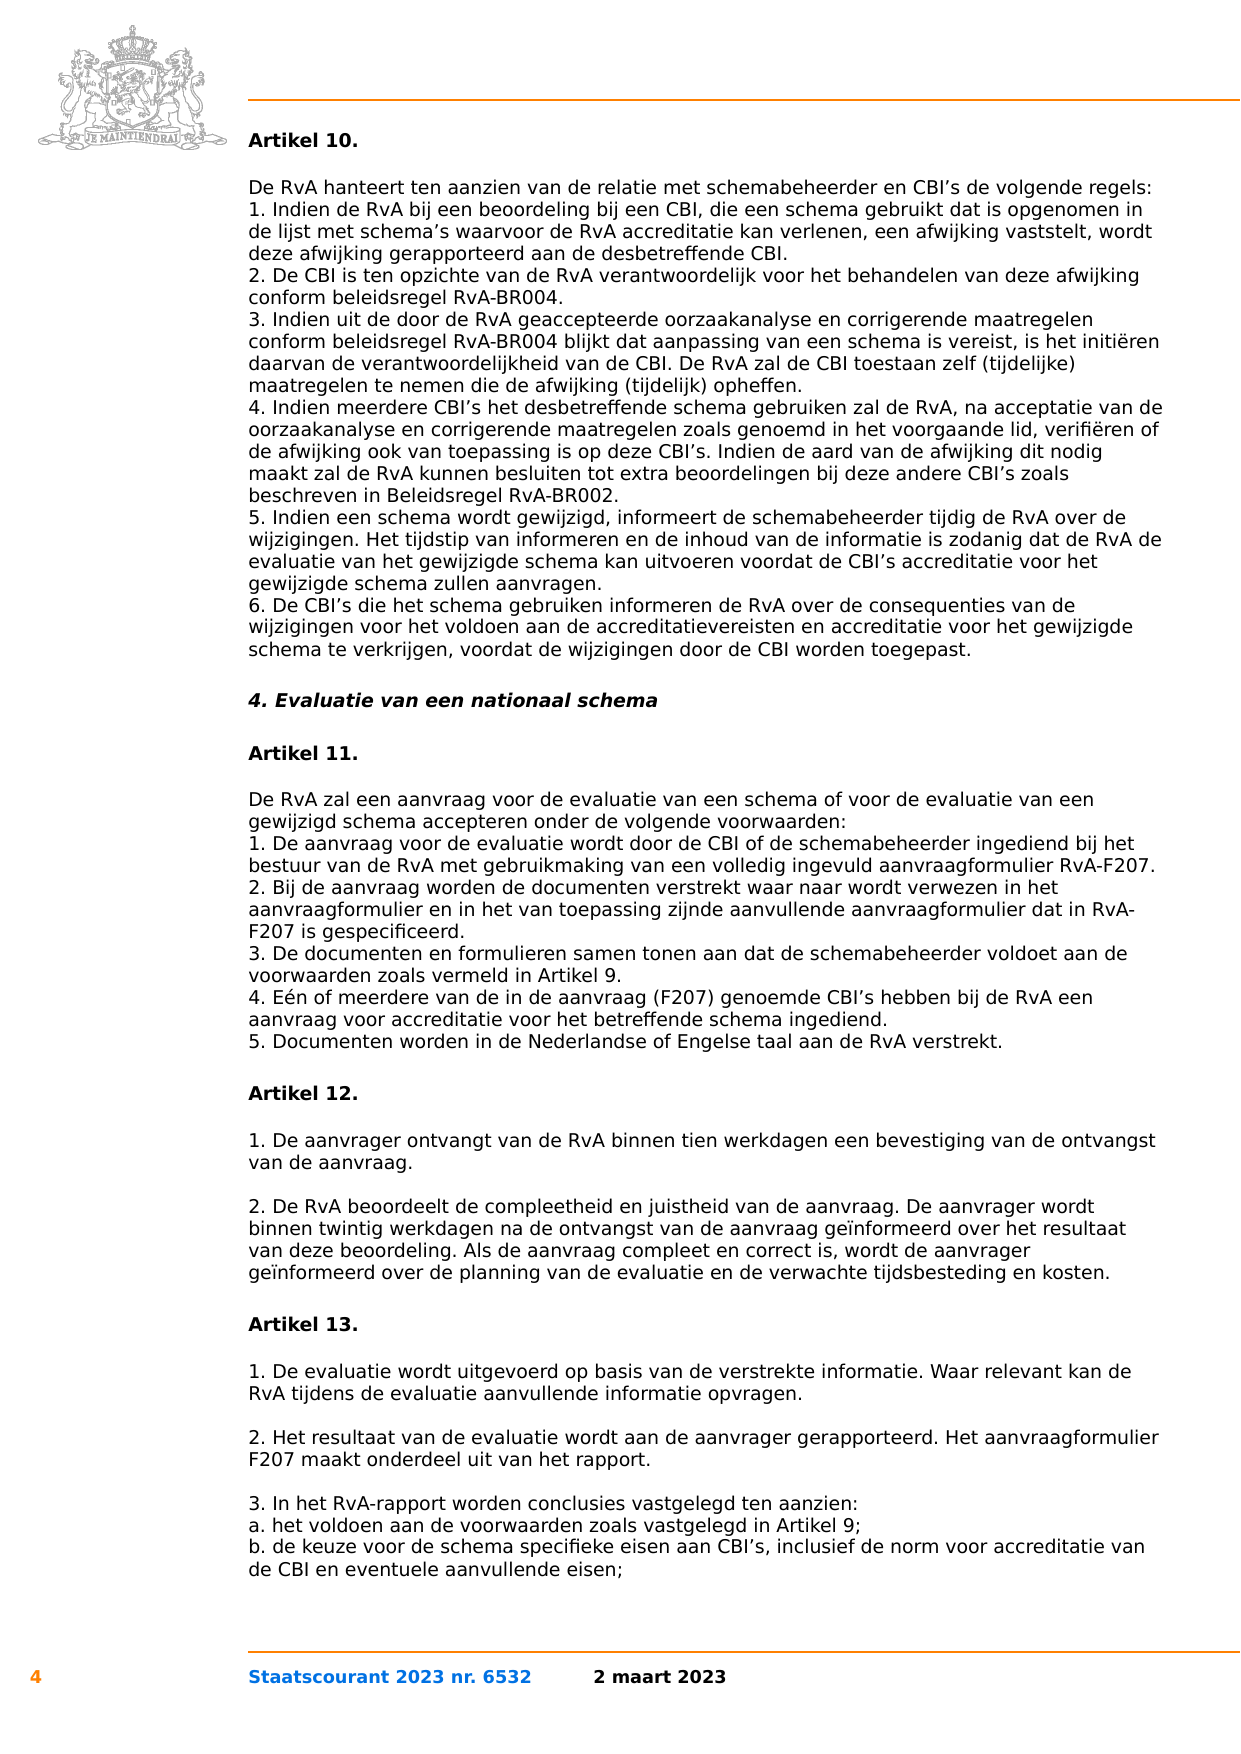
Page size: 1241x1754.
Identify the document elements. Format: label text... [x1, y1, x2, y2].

text b. de keuze voor de schema specifieke eisen aan CBI’s, inclusief de norm voor accreditatie van de CBI en eventuele aanvullende eisen; [248, 1536, 1163, 1580]
text 3. De documenten en formulieren samen tonen aan dat de schemabeheerder voldoet aan de voorwaarden zoals vermeld in Artikel 9. [248, 943, 1163, 987]
text 5. Indien een schema wordt gewijzigd, informeert de schemabeheerder tijdig de RvA over de wijzigingen. Het tijdstip van informeren en de inhoud van de informatie is zodanig dat de RvA de evaluatie van het gewijzigde schema kan uitvoeren voordat de CBI’s accreditatie voor het gewijzigde schema zullen aanvragen. [248, 507, 1163, 594]
subtitle 4. Evaluatie van een nationaal schema [248, 690, 1163, 712]
text 4. Indien meerdere CBI’s het desbetreffende schema gebruiken zal de RvA, na acceptatie van de oorzaakanalyse en corrigerende maatregelen zoals genoemd in het voorgaande lid, verifiëren of de afwijking ook van toepassing is op deze CBI’s. Indien de aard van de afwijking dit nodig maakt zal de RvA kunnen besluiten tot extra beoordelingen bij deze andere CBI’s zoals beschreven in Beleidsregel RvA-BR002. [248, 397, 1163, 507]
text 5. Documenten worden in de Nederlandse of Engelse taal aan de RvA verstrekt. [248, 1031, 1163, 1053]
text 2. Het resultaat van de evaluatie wordt aan de aanvrager gerapporteerd. Het aanvraagformulier F207 maakt onderdeel uit van het rapport. [248, 1427, 1163, 1471]
picture [38, 25, 227, 150]
text 1. Indien de RvA bij een beoordeling bij een CBI, die een schema gebruikt dat is opgenomen in de lijst met schema’s waarvoor de RvA accreditatie kan verlenen, een afwijking vaststelt, wordt deze afwijking gerapporteerd aan de desbetreffende CBI. [248, 199, 1163, 265]
text De RvA hanteert ten aanzien van de relatie met schemabeheerder en CBI’s de volgende regels: [248, 177, 1163, 199]
text 1. De evaluatie wordt uitgevoerd op basis van de verstrekte informatie. Waar relevant kan de RvA tijdens de evaluatie aanvullende informatie opvragen. [248, 1361, 1163, 1405]
text 2. De CBI is ten opzichte van de RvA verantwoordelijk voor het behandelen van deze afwijking conform beleidsregel RvA-BR004. [248, 265, 1163, 309]
text 2. De RvA beoordeelt de compleetheid en juistheid van de aanvraag. De aanvrager wordt binnen twintig werkdagen na de ontvangst van de aanvraag geïnformeerd over het resultaat van deze beoordeling. Als de aanvraag compleet en correct is, wordt de aanvrager geïnformeerd over de planning van de evaluatie en de verwachte tijdsbesteding en kosten. [248, 1196, 1163, 1284]
subtitle Artikel 13. [248, 1314, 1163, 1336]
text 4. Eén of meerdere van de in de aanvraag (F207) genoemde CBI’s hebben bij de RvA een aanvraag voor accreditatie voor het betreffende schema ingediend. [248, 987, 1163, 1031]
text 1. De aanvraag voor de evaluatie wordt door de CBI of de schemabeheerder ingediend bij het bestuur van de RvA met gebruikmaking van een volledig ingevuld aanvraagformulier RvA-F207. [248, 833, 1163, 877]
text 3. In het RvA-rapport worden conclusies vastgelegd ten aanzien: [248, 1492, 1163, 1514]
text a. het voldoen aan de voorwaarden zoals vastgelegd in Artikel 9; [248, 1514, 1163, 1536]
text 3. Indien uit de door de RvA geaccepteerde oorzaakanalyse en corrigerende maatregelen conform beleidsregel RvA-BR004 blijkt dat aanpassing van een schema is vereist, is het initiëren daarvan de verantwoordelijkheid van de CBI. De RvA zal de CBI toestaan zelf (tijdelijke) maatregelen te nemen die de afwijking (tijdelijk) opheffen. [248, 309, 1163, 397]
subtitle Artikel 12. [248, 1083, 1163, 1105]
text 2. Bij de aanvraag worden de documenten verstrekt waar naar wordt verwezen in het aanvraagformulier en in het van toepassing zijnde aanvullende aanvraagformulier dat in RvA-F207 is gespecificeerd. [248, 877, 1163, 943]
text 1. De aanvrager ontvangt van de RvA binnen tien werkdagen een bevestiging van de ontvangst van de aanvraag. [248, 1130, 1163, 1174]
text 6. De CBI’s die het schema gebruiken informeren de RvA over de consequenties van de wijzigingen voor het voldoen aan de accreditatievereisten en accreditatie voor het gewijzigde schema te verkrijgen, voordat de wijzigingen door de CBI worden toegepast. [248, 594, 1163, 660]
subtitle Artikel 11. [248, 742, 1163, 764]
subtitle Artikel 10. [248, 130, 1163, 152]
text De RvA zal een aanvraag voor de evaluatie van een schema of voor de evaluatie van een gewijzigd schema accepteren onder de volgende voorwaarden: [248, 789, 1163, 833]
